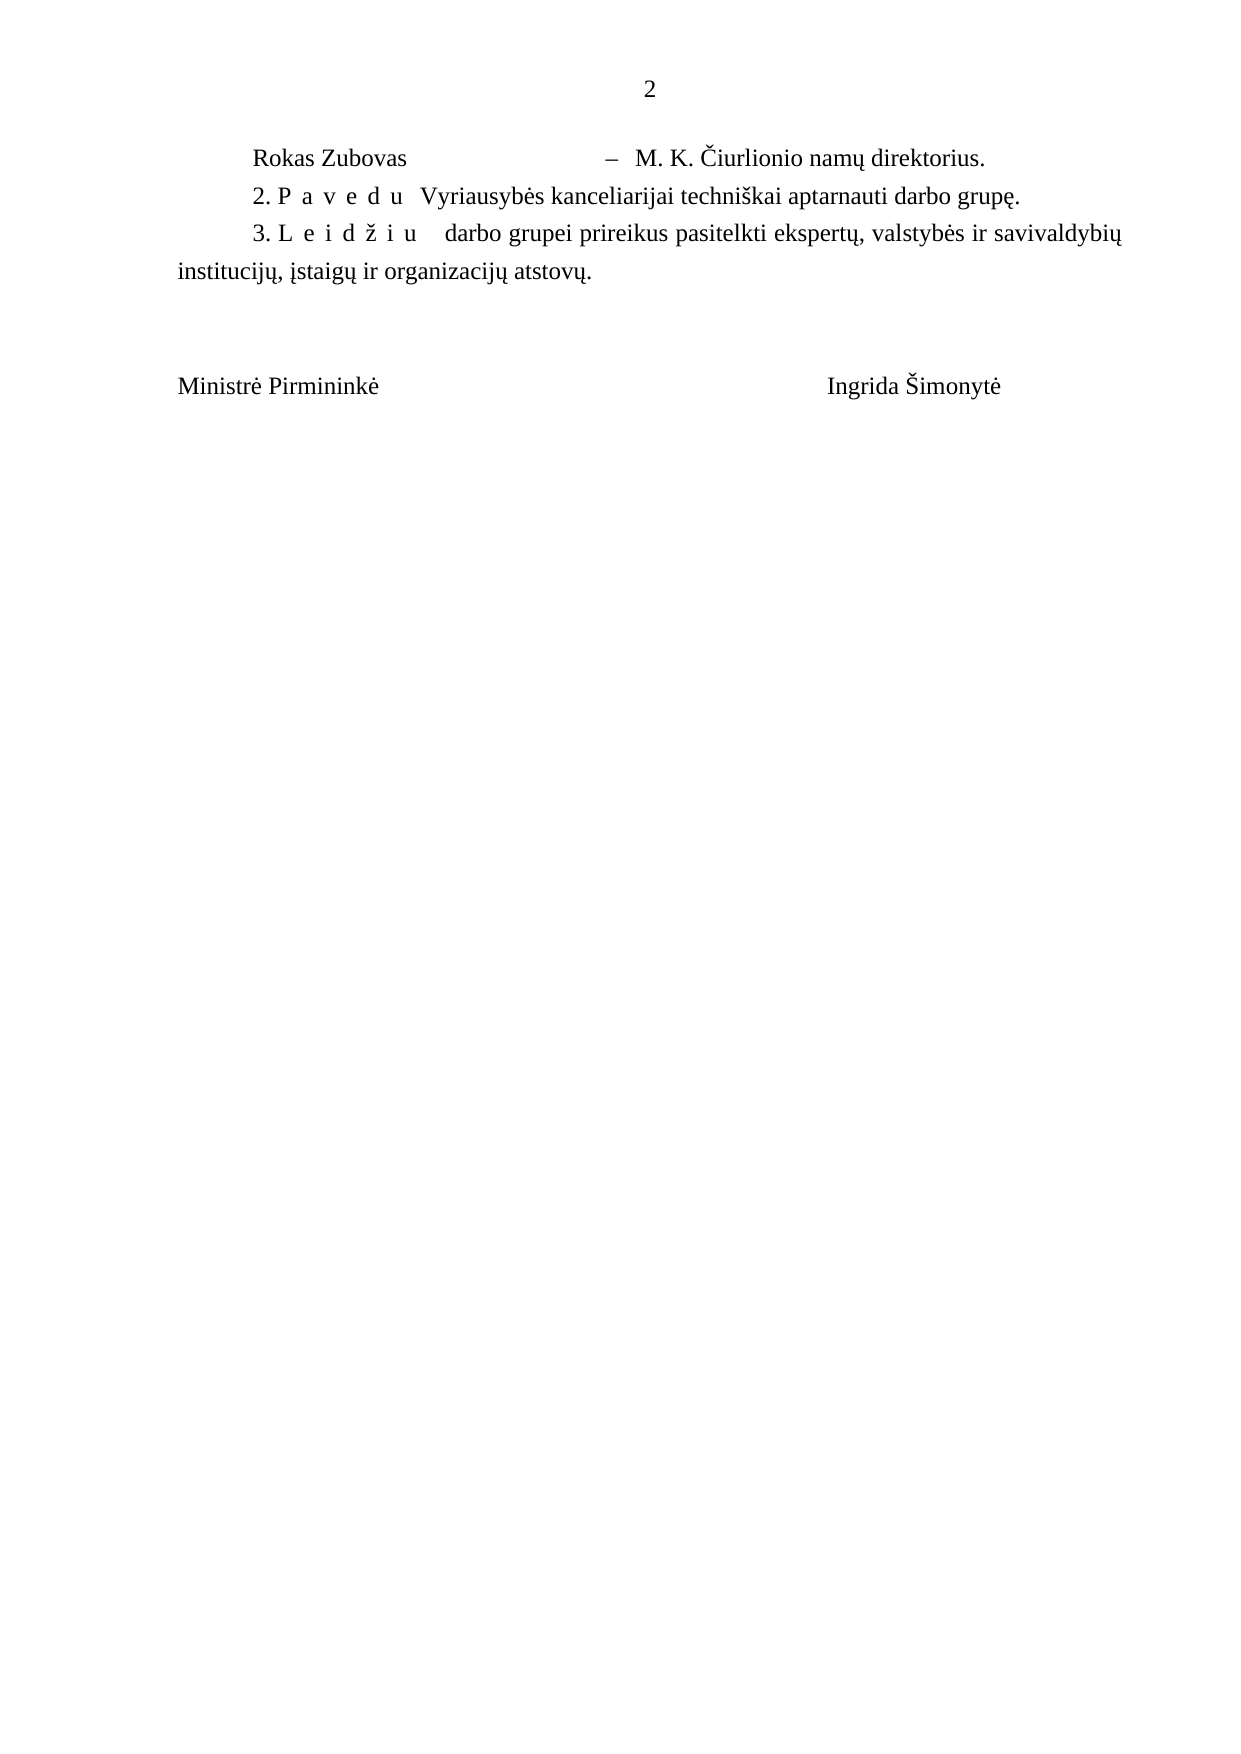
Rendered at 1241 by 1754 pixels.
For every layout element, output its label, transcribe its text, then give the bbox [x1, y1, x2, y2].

text Ministrė Pirmininkė Ingrida Šimonytė [177, 371, 1122, 399]
text 2. Pavedu Vyriausybės kanceliarijai techniškai aptarnauti darbo grupę. [177, 172, 1122, 209]
text Rokas Zubovas – M. K. Čiurlionio namų direktorius. [252, 143, 1122, 172]
text 3. Leidžiu darbo grupei prireikus pasitelkti ekspertų, valstybės ir savivaldybių institucijų, įstaigų ir organizacijų atstovų. [177, 209, 1122, 284]
